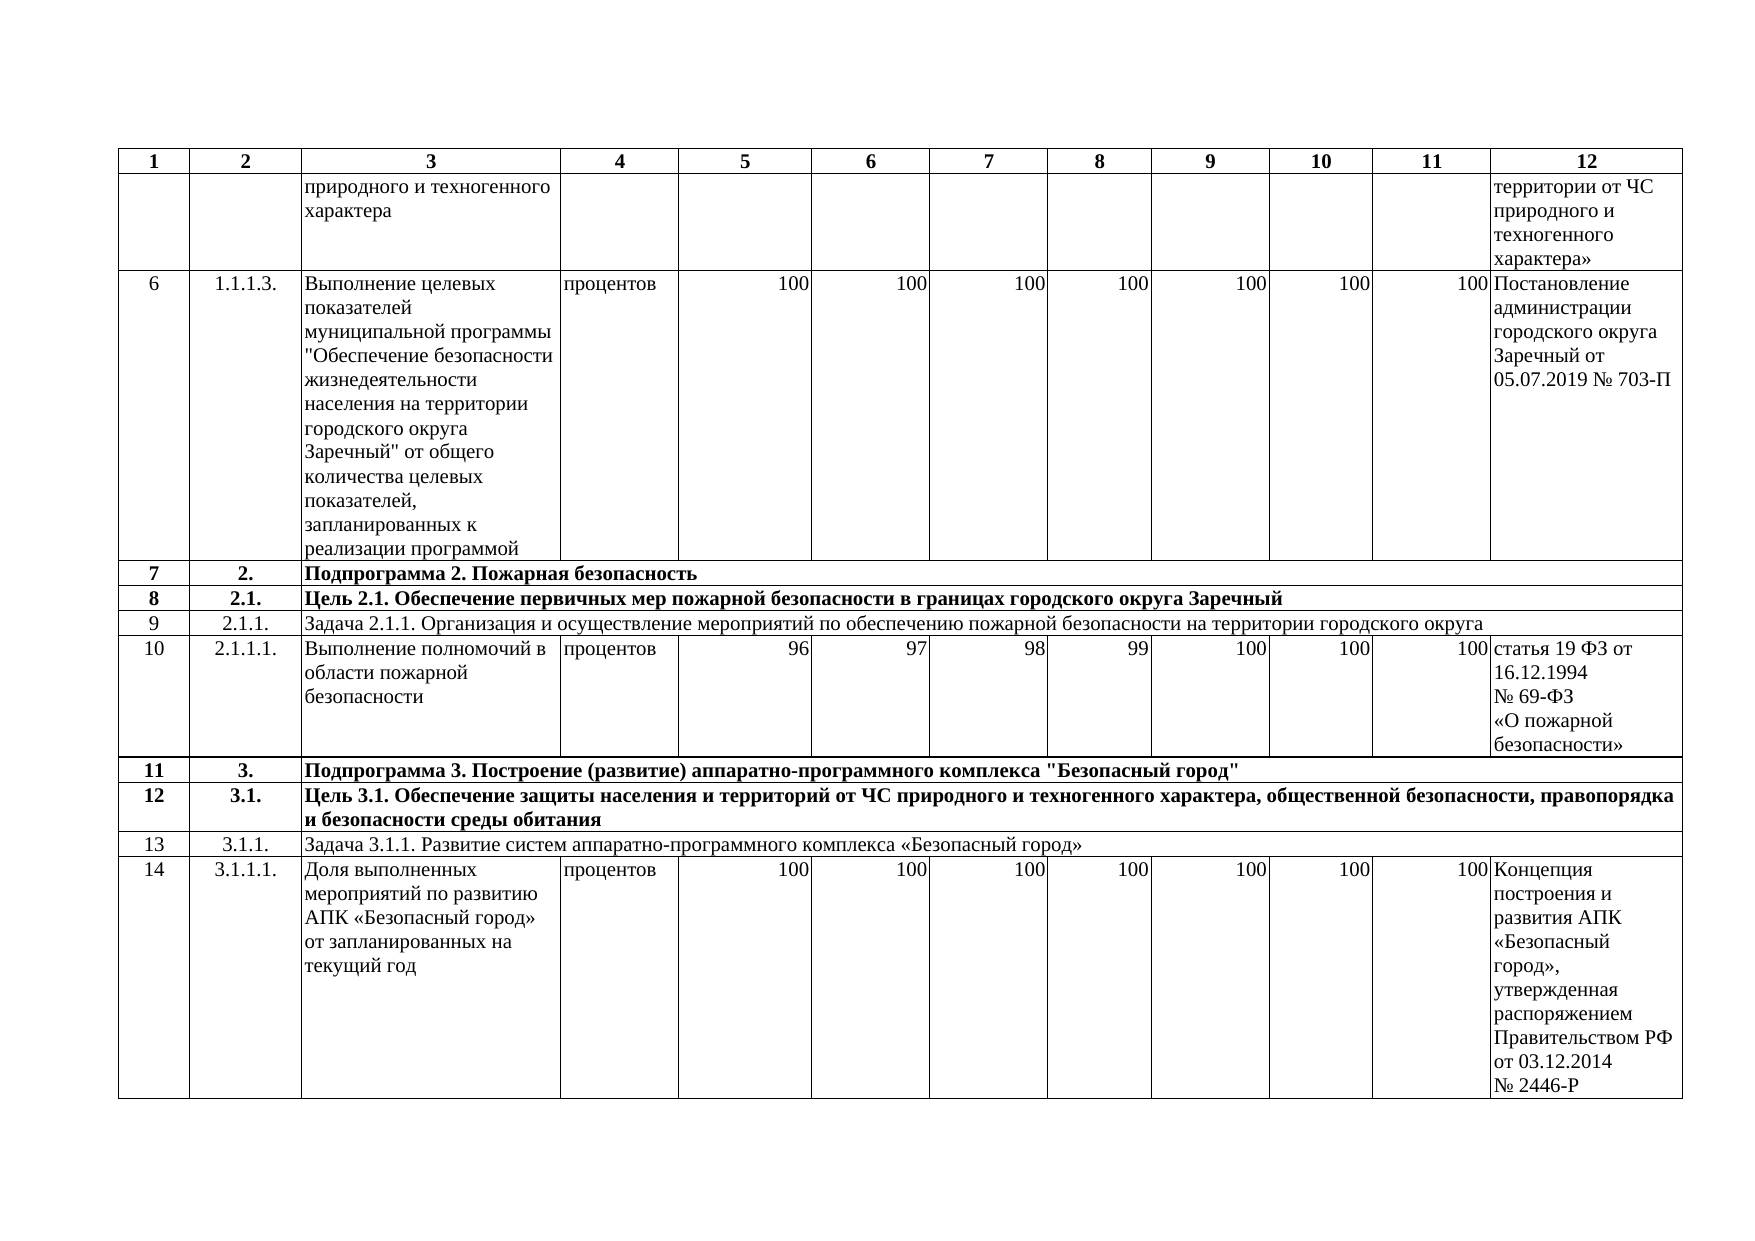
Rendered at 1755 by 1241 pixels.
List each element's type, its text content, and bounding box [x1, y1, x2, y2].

table_cell 3.1.1.1. [190, 857, 301, 1097]
table_cell 14 [119, 857, 189, 1097]
table_cell [812, 174, 929, 270]
table_cell 100 [1048, 271, 1151, 560]
table_header 6 [812, 149, 929, 173]
table_cell процентов [561, 636, 678, 756]
table_cell 100 [1152, 857, 1269, 1097]
table_cell 98 [930, 636, 1047, 756]
table_header 10 [1270, 149, 1372, 173]
table_cell [1048, 174, 1151, 270]
table_cell Выполнение целевых показателей муниципальной программы "Обеспечение безопасности жизнедеятельности населения на территории городского округа Заречный" от общего количества целевых показателей, запланированных к реализации программой [302, 271, 560, 560]
table_cell 100 [930, 271, 1047, 560]
table_cell 10 [119, 636, 189, 756]
table_header 2 [190, 149, 301, 173]
table_header 12 [1491, 149, 1682, 173]
table_cell 7 [119, 561, 189, 585]
table_cell 2.1.1. [190, 611, 301, 635]
table_cell 100 [1152, 271, 1269, 560]
table_cell 3. [190, 758, 301, 782]
table_cell 100 [930, 857, 1047, 1097]
table_cell [190, 174, 301, 270]
table_cell 11 [119, 758, 189, 782]
table_cell 2.1. [190, 586, 301, 610]
table_cell 2. [190, 561, 301, 585]
table_cell 3.1.1. [190, 832, 301, 856]
table_cell 100 [1152, 636, 1269, 756]
table_cell 2.1.1.1. [190, 636, 301, 756]
table_cell [1270, 174, 1372, 270]
table_cell 12 [119, 783, 189, 831]
table_cell 100 [1270, 271, 1372, 560]
table_cell [1152, 174, 1269, 270]
table_cell 97 [812, 636, 929, 756]
table_cell 100 [1270, 636, 1372, 756]
table_cell Подпрограмма 3. Построение (развитие) аппаратно-программного комплекса "Безопасный город" [302, 758, 1682, 782]
table_header 11 [1373, 149, 1490, 173]
table_cell 1.1.1.3. [190, 271, 301, 560]
table_header 3 [302, 149, 560, 173]
table_cell Доля выполненных мероприятий по развитию АПК «Безопасный город» от запланированных на текущий год [302, 857, 560, 1097]
table_header 8 [1048, 149, 1151, 173]
table_cell 100 [812, 857, 929, 1097]
table_cell 99 [1048, 636, 1151, 756]
table_cell [561, 174, 678, 270]
table_cell Постановление администрации городского округа Заречный от 05.07.2019 № 703-П [1491, 271, 1682, 560]
table_cell статья 19 ФЗ от 16.12.1994 № 69-ФЗ «О пожарной безопасности» [1491, 636, 1682, 756]
table_cell [119, 174, 189, 270]
table_cell 100 [1048, 857, 1151, 1097]
table_cell 6 [119, 271, 189, 560]
table_cell 13 [119, 832, 189, 856]
table_header 5 [679, 149, 811, 173]
table_cell Цель 2.1. Обеспечение первичных мер пожарной безопасности в границах городского округа Заречный [302, 586, 1682, 610]
table_cell 100 [1373, 636, 1490, 756]
table_header 4 [561, 149, 678, 173]
table_cell территории от ЧС природного и техногенного характера» [1491, 174, 1682, 270]
table_cell Выполнение полномочий в области пожарной безопасности [302, 636, 560, 756]
table_cell Подпрограмма 2. Пожарная безопасность [302, 561, 1682, 585]
table_cell 100 [1373, 857, 1490, 1097]
table_header 9 [1152, 149, 1269, 173]
table_cell 96 [679, 636, 811, 756]
table_cell 100 [1373, 271, 1490, 560]
table_cell процентов [561, 857, 678, 1097]
table_cell Концепция построения и развития АПК «Безопасный город», утвержденная распоряжением Правительством РФ от 03.12.2014 № 2446-Р [1491, 857, 1682, 1097]
table_cell Задача 3.1.1. Развитие систем аппаратно-программного комплекса «Безопасный город» [302, 832, 1682, 856]
table_header 1 [119, 149, 189, 173]
table_header 7 [930, 149, 1047, 173]
table_cell процентов [561, 271, 678, 560]
table_cell [930, 174, 1047, 270]
table_cell 3.1. [190, 783, 301, 831]
table_cell Задача 2.1.1. Организация и осуществление мероприятий по обеспечению пожарной безопасности на территории городского округа [302, 611, 1682, 635]
table_cell 8 [119, 586, 189, 610]
table_cell [679, 174, 811, 270]
table_cell природного и техногенного характера [302, 174, 560, 270]
table_cell 9 [119, 611, 189, 635]
table_cell 100 [1270, 857, 1372, 1097]
table_cell [1373, 174, 1490, 270]
table_cell 100 [812, 271, 929, 560]
table_cell Цель 3.1. Обеспечение защиты населения и территорий от ЧС природного и техногенного характера, общественной безопасности, правопорядка и безопасности среды обитания [302, 783, 1682, 831]
table_cell 100 [679, 857, 811, 1097]
table_cell 100 [679, 271, 811, 560]
